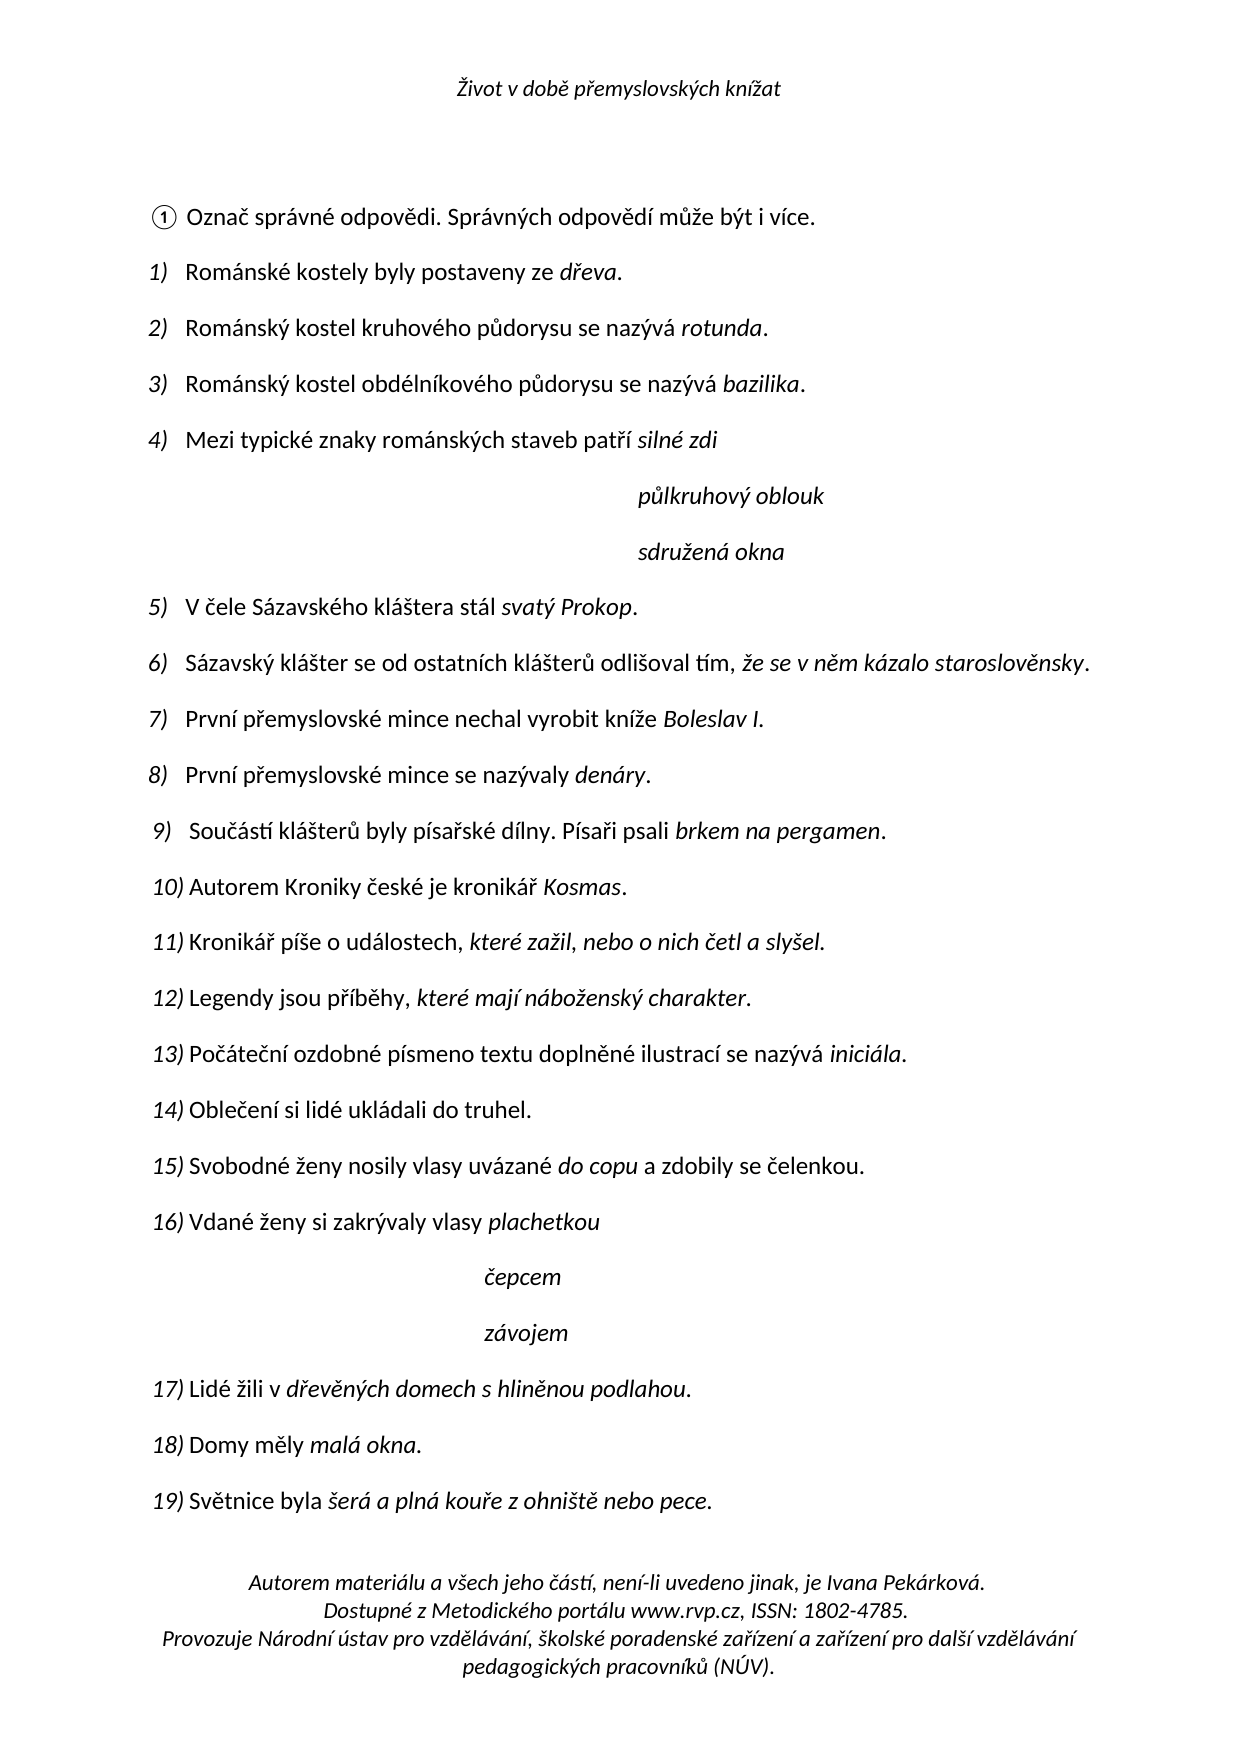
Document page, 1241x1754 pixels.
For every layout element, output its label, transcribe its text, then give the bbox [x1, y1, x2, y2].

list Autorem Kroniky české je kronikář Kosmas. [151, 871, 1093, 901]
list Svobodné ženy nosily vlasy uvázané do copu a zdobily se čelenkou. [151, 1150, 1093, 1180]
list Románské kostely byly postaveny ze dřeva. [148, 256, 1093, 287]
text půlkruhový oblouk [638, 480, 1093, 510]
list Legendy jsou příběhy, které mají náboženský charakter. [151, 982, 1093, 1013]
text ① Označ správné odpovědi. Správných odpovědí může být i více. [148, 201, 1093, 231]
text závojem [484, 1317, 1093, 1348]
list Domy měly malá okna. [151, 1429, 1093, 1459]
text sdružená okna [638, 536, 1093, 566]
list Oblečení si lidé ukládali do truhel. [151, 1094, 1093, 1124]
list Světnice byla šerá a plná kouře z ohniště nebo pece. [151, 1485, 1093, 1515]
list První přemyslovské mince nechal vyrobit kníže Boleslav I. [148, 703, 1093, 734]
list Románský kostel obdélníkového půdorysu se nazývá bazilika. [148, 368, 1093, 399]
text čepcem [484, 1261, 1093, 1292]
list První přemyslovské mince se nazývaly denáry. [148, 759, 1093, 789]
list V čele Sázavského kláštera stál svatý Prokop. [148, 591, 1093, 622]
list Kronikář píše o událostech, které zažil, nebo o nich četl a slyšel. [151, 926, 1093, 957]
list Mezi typické znaky románských staveb patří silné zdi [148, 424, 1093, 454]
list Lidé žili v dřevěných domech s hliněnou podlahou. [151, 1373, 1093, 1404]
list Románský kostel kruhového půdorysu se nazývá rotunda. [148, 312, 1093, 343]
list Vdané ženy si zakrývaly vlasy plachetkou [151, 1206, 1093, 1236]
list Sázavský klášter se od ostatních klášterů odlišoval tím, že se v něm kázalo staroslověnsky. [148, 647, 1093, 678]
list Součástí klášterů byly písařské dílny. Písaři psali brkem na pergamen. [151, 815, 1093, 845]
list Počáteční ozdobné písmeno textu doplněné ilustrací se nazývá iniciála. [151, 1038, 1093, 1069]
